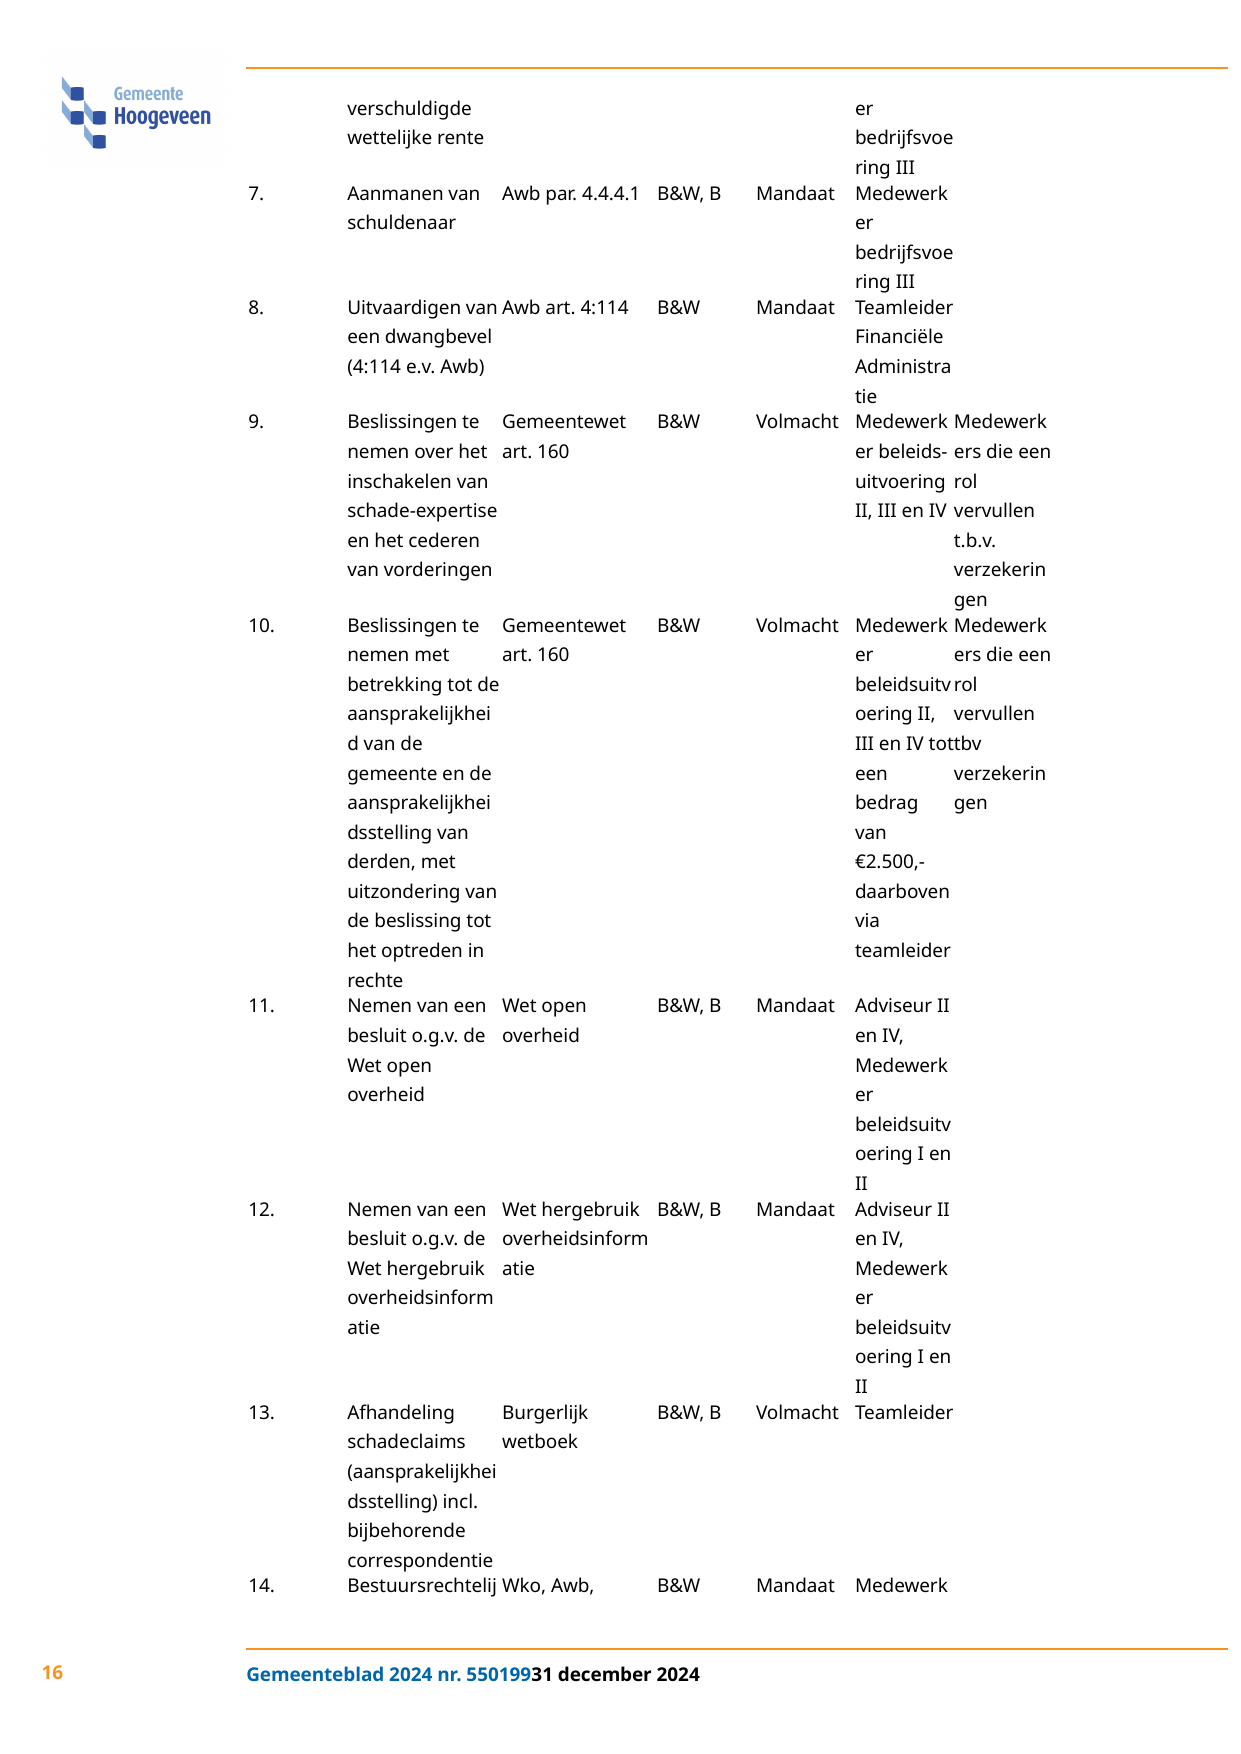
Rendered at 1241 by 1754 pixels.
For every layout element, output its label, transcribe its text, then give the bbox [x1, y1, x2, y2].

table_cell Teamleider [855, 1399, 954, 1573]
table_cell B&W [657, 612, 756, 993]
table_cell [1053, 409, 1152, 612]
table_cell verschuldigde wettelijke rente [347, 95, 502, 180]
table_cell [954, 1399, 1053, 1573]
table_cell Mandaat [756, 180, 855, 294]
table_cell [502, 95, 657, 180]
table_cell B&W [657, 1573, 756, 1598]
table_cell Awb par. 4.4.4.1 [502, 180, 657, 294]
table_cell Bestuursrechtelij [347, 1573, 502, 1598]
table_cell Mandaat [756, 294, 855, 409]
table_cell Medewerkers die een rol vervullen tbv verzekeringen [954, 612, 1053, 993]
table_cell Burgerlijk wetboek [502, 1399, 657, 1573]
table_cell Uitvaardigen van een dwangbevel (4:114 e.v. Awb) [347, 294, 502, 409]
table_cell Gemeentewet art. 160 [502, 409, 657, 612]
table_cell [1053, 294, 1152, 409]
table_cell Adviseur II en IV, Medewerker beleidsuitvoering I en II [855, 1196, 954, 1399]
table_cell B&W, B [657, 1399, 756, 1573]
table_cell Mandaat [756, 1196, 855, 1399]
table_cell Mandaat [756, 1573, 855, 1598]
table_cell 14. [248, 1573, 347, 1598]
table_cell [954, 993, 1053, 1196]
table_cell Nemen van een besluit o.g.v. de Wet hergebruik overheidsinformatie [347, 1196, 502, 1399]
table_cell Gemeentewet art. 160 [502, 612, 657, 993]
table_cell [248, 95, 347, 180]
table_cell Volmacht [756, 409, 855, 612]
table_cell 12. [248, 1196, 347, 1399]
table_cell Medewerkers die een rol vervullen t.b.v. verzekeringen [954, 409, 1053, 612]
table_cell B&W, B [657, 180, 756, 294]
table_cell Volmacht [756, 612, 855, 993]
table_cell [1053, 993, 1152, 1196]
table_cell Medewerk [855, 1573, 954, 1598]
table_cell [954, 180, 1053, 294]
table_cell B&W [657, 294, 756, 409]
table_cell Beslissingen te nemen met betrekking tot de aansprakelijkheid van de gemeente en de aansprakelijkheidsstelling van derden, met uitzondering van de beslissing tot het optreden in rechte [347, 612, 502, 993]
table_cell [1053, 1196, 1152, 1399]
table_cell 11. [248, 993, 347, 1196]
table_cell 7. [248, 180, 347, 294]
table_cell 9. [248, 409, 347, 612]
table_cell Medewerker beleids-uitvoering II, III en IV [855, 409, 954, 612]
table_cell 10. [248, 612, 347, 993]
table_cell Wko, Awb, [502, 1573, 657, 1598]
table_cell [954, 294, 1053, 409]
table_cell Wet open overheid [502, 993, 657, 1196]
table_cell B&W, B [657, 993, 756, 1196]
table_cell [954, 1196, 1053, 1399]
table_cell Beslissingen te nemen over het inschakelen van schade-expertise en het cederen van vorderingen [347, 409, 502, 612]
table_cell Mandaat [756, 993, 855, 1196]
table_cell Teamleider Financiële Administratie [855, 294, 954, 409]
table_cell [1053, 95, 1152, 180]
table_cell 13. [248, 1399, 347, 1573]
table_cell Wet hergebruik overheidsinformatie [502, 1196, 657, 1399]
table_cell Awb art. 4:114 [502, 294, 657, 409]
table_cell er bedrijfsvoering III [855, 95, 954, 180]
table_cell Afhandeling schadeclaims (aansprakelijkheidsstelling) incl. bijbehorende correspondentie [347, 1399, 502, 1573]
table_cell Adviseur II en IV, Medewerker beleidsuitvoering I en II [855, 993, 954, 1196]
picture [41, 47, 231, 172]
table_cell Aanmanen van schuldenaar [347, 180, 502, 294]
table_cell Medewerker beleidsuitvoering II, III en IV tot een bedrag van €2.500,- daarboven via teamleider [855, 612, 954, 993]
table_cell [1053, 612, 1152, 993]
table_cell 8. [248, 294, 347, 409]
table_cell [657, 95, 756, 180]
table_cell B&W, B [657, 1196, 756, 1399]
table_cell Volmacht [756, 1399, 855, 1573]
table_cell Nemen van een besluit o.g.v. de Wet open overheid [347, 993, 502, 1196]
table_cell [1053, 1399, 1152, 1573]
table_cell Medewerker bedrijfsvoering III [855, 180, 954, 294]
table_cell [954, 95, 1053, 180]
table_cell [1053, 180, 1152, 294]
table_cell B&W [657, 409, 756, 612]
table_cell [1053, 1573, 1152, 1598]
table_cell [756, 95, 855, 180]
table_cell [954, 1573, 1053, 1598]
